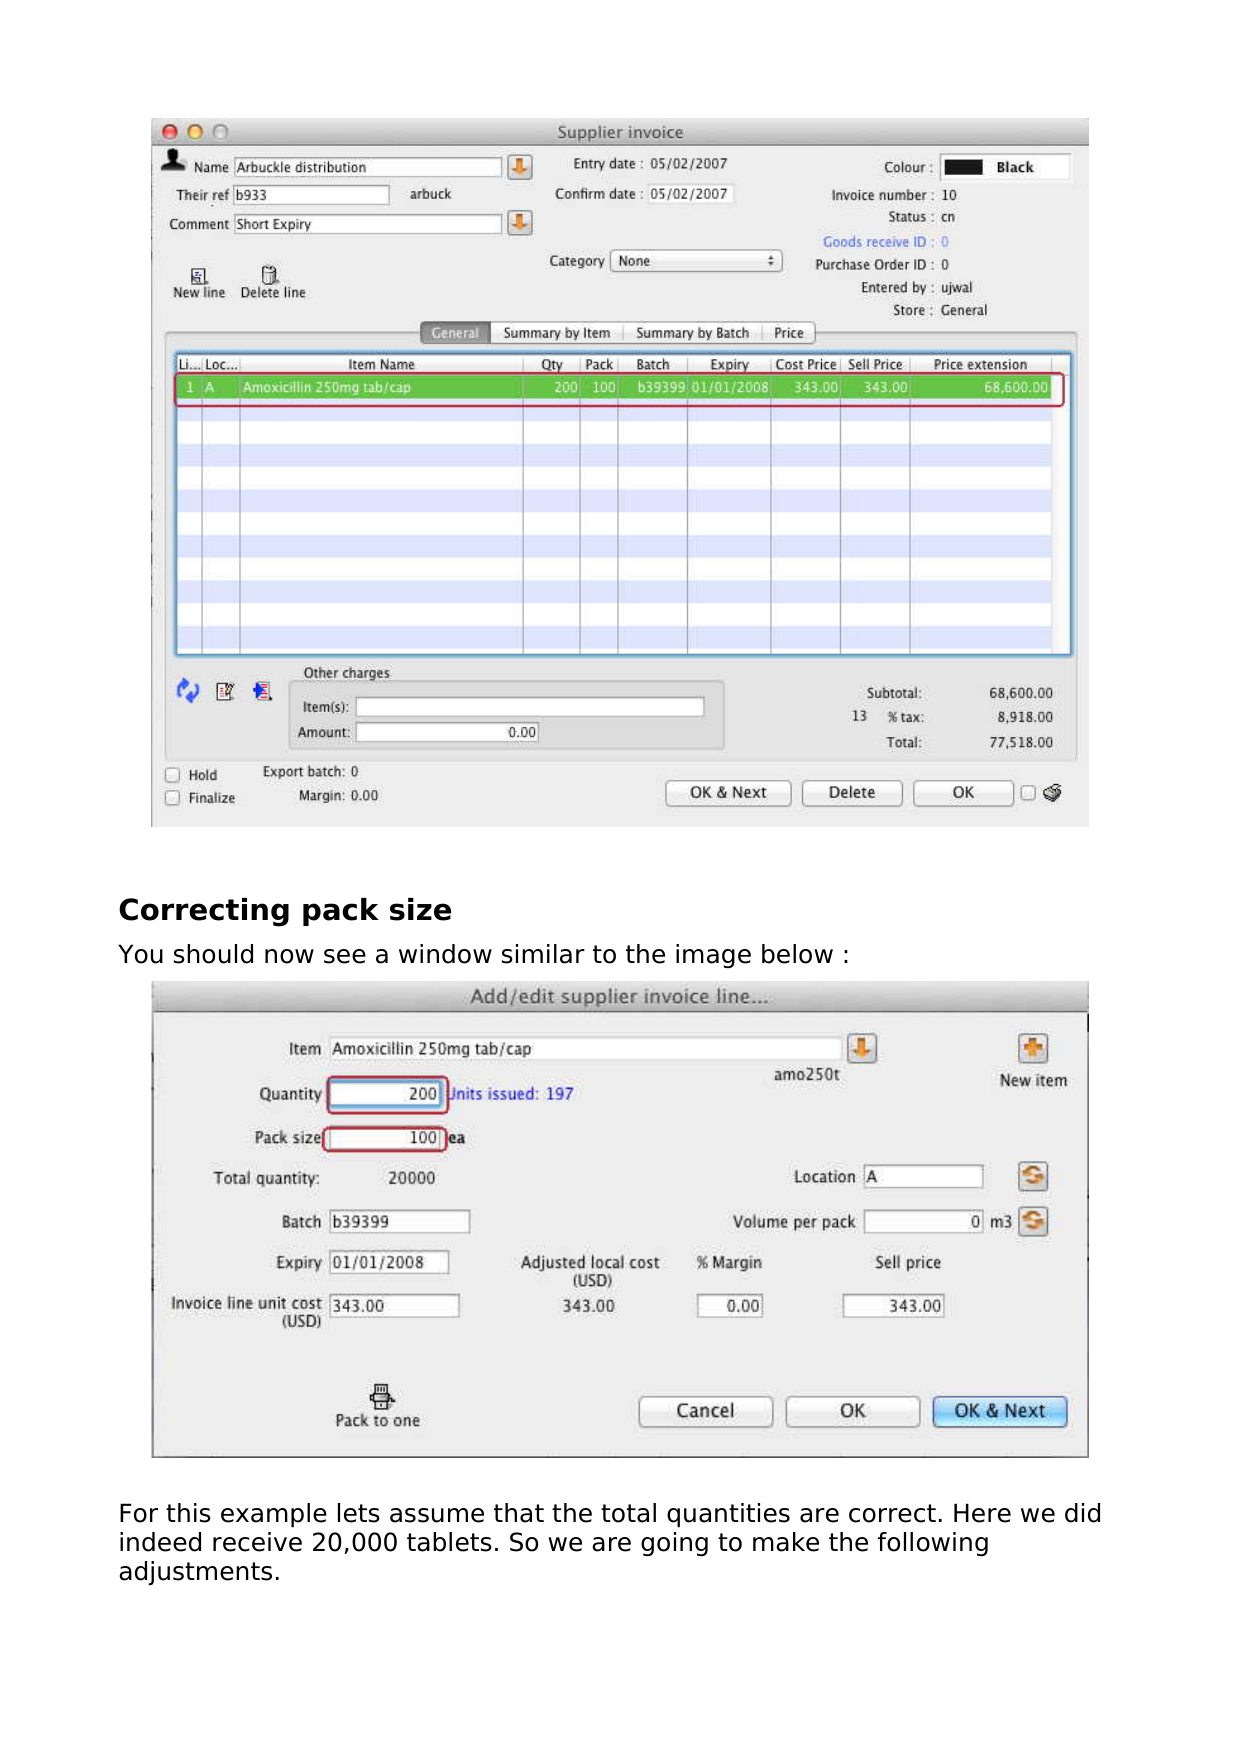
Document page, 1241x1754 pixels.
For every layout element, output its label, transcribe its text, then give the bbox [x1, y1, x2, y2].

subtitle Correcting pack size [118, 894, 1122, 928]
picture [151, 118, 1089, 827]
picture [151, 981, 1089, 1458]
text For this example lets assume that the total quantities are correct. Here we did indeed receive 20,000 tablets. So we are going to make the following adjustments. [118, 1499, 1122, 1586]
text You should now see a window similar to the image below : [118, 940, 1122, 969]
